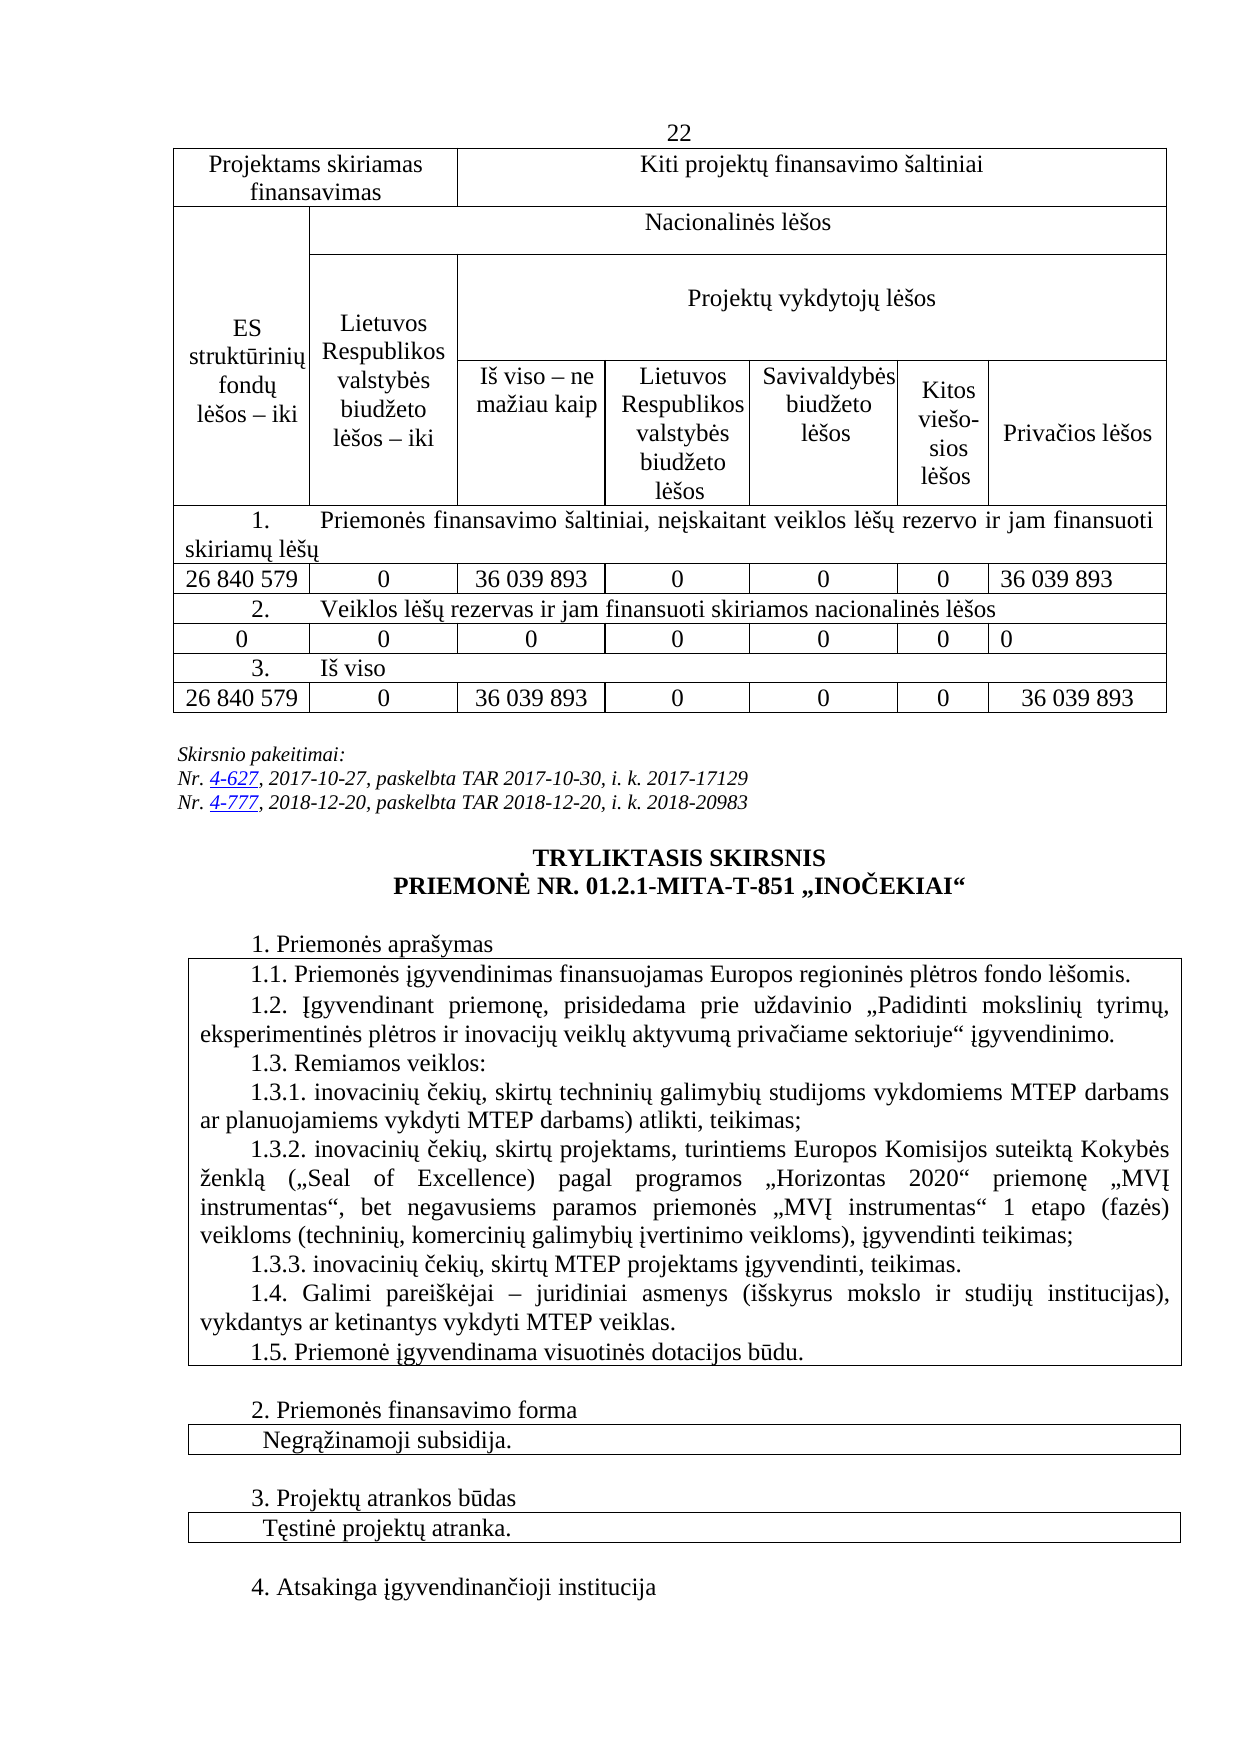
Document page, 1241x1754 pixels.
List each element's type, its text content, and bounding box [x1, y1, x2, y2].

table_cell 1.3. Remiamos veiklos: 1.3.1. inovacinių čekių, skirtų techninių galimybių studijoms vykdomiems MTEP darbams ar planuojamiems vykdyti MTEP darbams) atlikti, teikimas; 1.3.2. inovacinių čekių, skirtų projektams, turintiems Europos Komisijos suteiktą Kokybės ženklą („Seal of Excellence) pagal programos „Horizontas 2020“ priemonę „MVĮ instrumentas“, bet negavusiems paramos priemonės „MVĮ instrumentas“ 1 etapo (fazės) veikloms (techninių, komercinių galimybių įvertinimo veikloms), įgyvendinti teikimas; 1.3.3. inovacinių čekių, skirtų MTEP projektams įgyvendinti, teikimas. [189, 1048, 1181, 1278]
table_cell 36 039 893 [989, 683, 1166, 712]
table_cell 26 840 579 [174, 683, 309, 712]
table_cell 0 [310, 683, 457, 712]
table_cell 36 039 893 [989, 564, 1166, 593]
table_header 1.1. Priemonės įgyvendinimas finansuojamas Europos regioninės plėtros fondo lėšomis. [189, 959, 1181, 991]
table_cell 26 840 579 [174, 564, 309, 593]
table_header Kiti projektų finansavimo šaltiniai [458, 149, 1166, 206]
table_header Negrąžinamoji subsidija. [189, 1425, 1180, 1454]
table_cell 0 [898, 624, 988, 652]
table_cell 0 [606, 683, 749, 712]
table_cell 3. Iš viso [174, 654, 1166, 682]
table_cell 0 [898, 564, 988, 593]
text Nr. 4-627, 2017-10-27, paskelbta TAR 2017-10-30, i. k. 2017-17129 [177, 766, 1181, 790]
table_cell 0 [750, 624, 897, 652]
table_cell 36 039 893 [458, 683, 604, 712]
table_cell 0 [310, 564, 457, 593]
table_cell Lietuvos Respublikos valstybės biudžeto lėšos [606, 361, 749, 504]
text 4. Atsakinga įgyvendinančioji institucija [251, 1572, 1181, 1601]
table_cell Projektų vykdytojų lėšos [458, 255, 1166, 360]
text 2. Priemonės finansavimo forma [251, 1395, 1181, 1424]
table_cell Kitos viešo-sios lėšos [898, 361, 988, 504]
text Nr. 4-777, 2018-12-20, paskelbta TAR 2018-12-20, i. k. 2018-20983 [177, 790, 1181, 814]
table_cell 0 [310, 624, 457, 652]
table_header Tęstinė projektų atranka. [189, 1513, 1180, 1542]
table_cell 0 [750, 564, 897, 593]
table_cell 2. Veiklos lėšų rezervas ir jam finansuoti skiriamos nacionalinės lėšos [174, 594, 1166, 623]
table_cell 1.2. Įgyvendinant priemonę, prisidedama prie uždavinio „Padidinti mokslinių tyrimų, eksperimentinės plėtros ir inovacijų veiklų aktyvumą privačiame sektoriuje“ įgyvendinimo. [189, 991, 1181, 1048]
table_cell Nacionalinės lėšos [310, 207, 1166, 253]
table_cell ES struktūrinių fondų lėšos – iki [174, 207, 309, 504]
table_cell 1. Priemonės finansavimo šaltiniai, neįskaitant veiklos lėšų rezervo ir jam finansuoti skiriamų lėšų [174, 506, 1166, 563]
table_cell 0 [606, 564, 749, 593]
text 3. Projektų atrankos būdas [251, 1483, 1181, 1512]
table_cell Lietuvos Respublikos valstybės biudžeto lėšos – iki [310, 255, 457, 504]
table_cell 0 [989, 624, 1166, 652]
table_cell Privačios lėšos [989, 361, 1166, 504]
table_cell Iš viso – ne mažiau kaip [458, 361, 604, 504]
text TRYLIKTASIS SKIRSNIS [177, 843, 1181, 871]
table_cell 0 [606, 624, 749, 652]
text PRIEMONĖ NR. 01.2.1-MITA-T-851 „INOČEKIAI“ [177, 871, 1181, 900]
text Skirsnio pakeitimai: [177, 742, 1181, 766]
table_cell 36 039 893 [458, 564, 604, 593]
table_cell 0 [898, 683, 988, 712]
table_cell 1.4. Galimi pareiškėjai – juridiniai asmenys (išskyrus mokslo ir studijų institucijas), vykdantys ar ketinantys vykdyti MTEP veiklas. [189, 1278, 1181, 1337]
table_cell 1.5. Priemonė įgyvendinama visuotinės dotacijos būdu. [189, 1337, 1181, 1365]
table_cell 0 [458, 624, 604, 652]
table_header Projektams skiriamas finansavimas [174, 149, 457, 206]
table_cell Savivaldybės biudžeto lėšos [750, 361, 897, 504]
table_cell 0 [174, 624, 309, 652]
text 1. Priemonės aprašymas [251, 929, 1181, 958]
table_cell 0 [750, 683, 897, 712]
